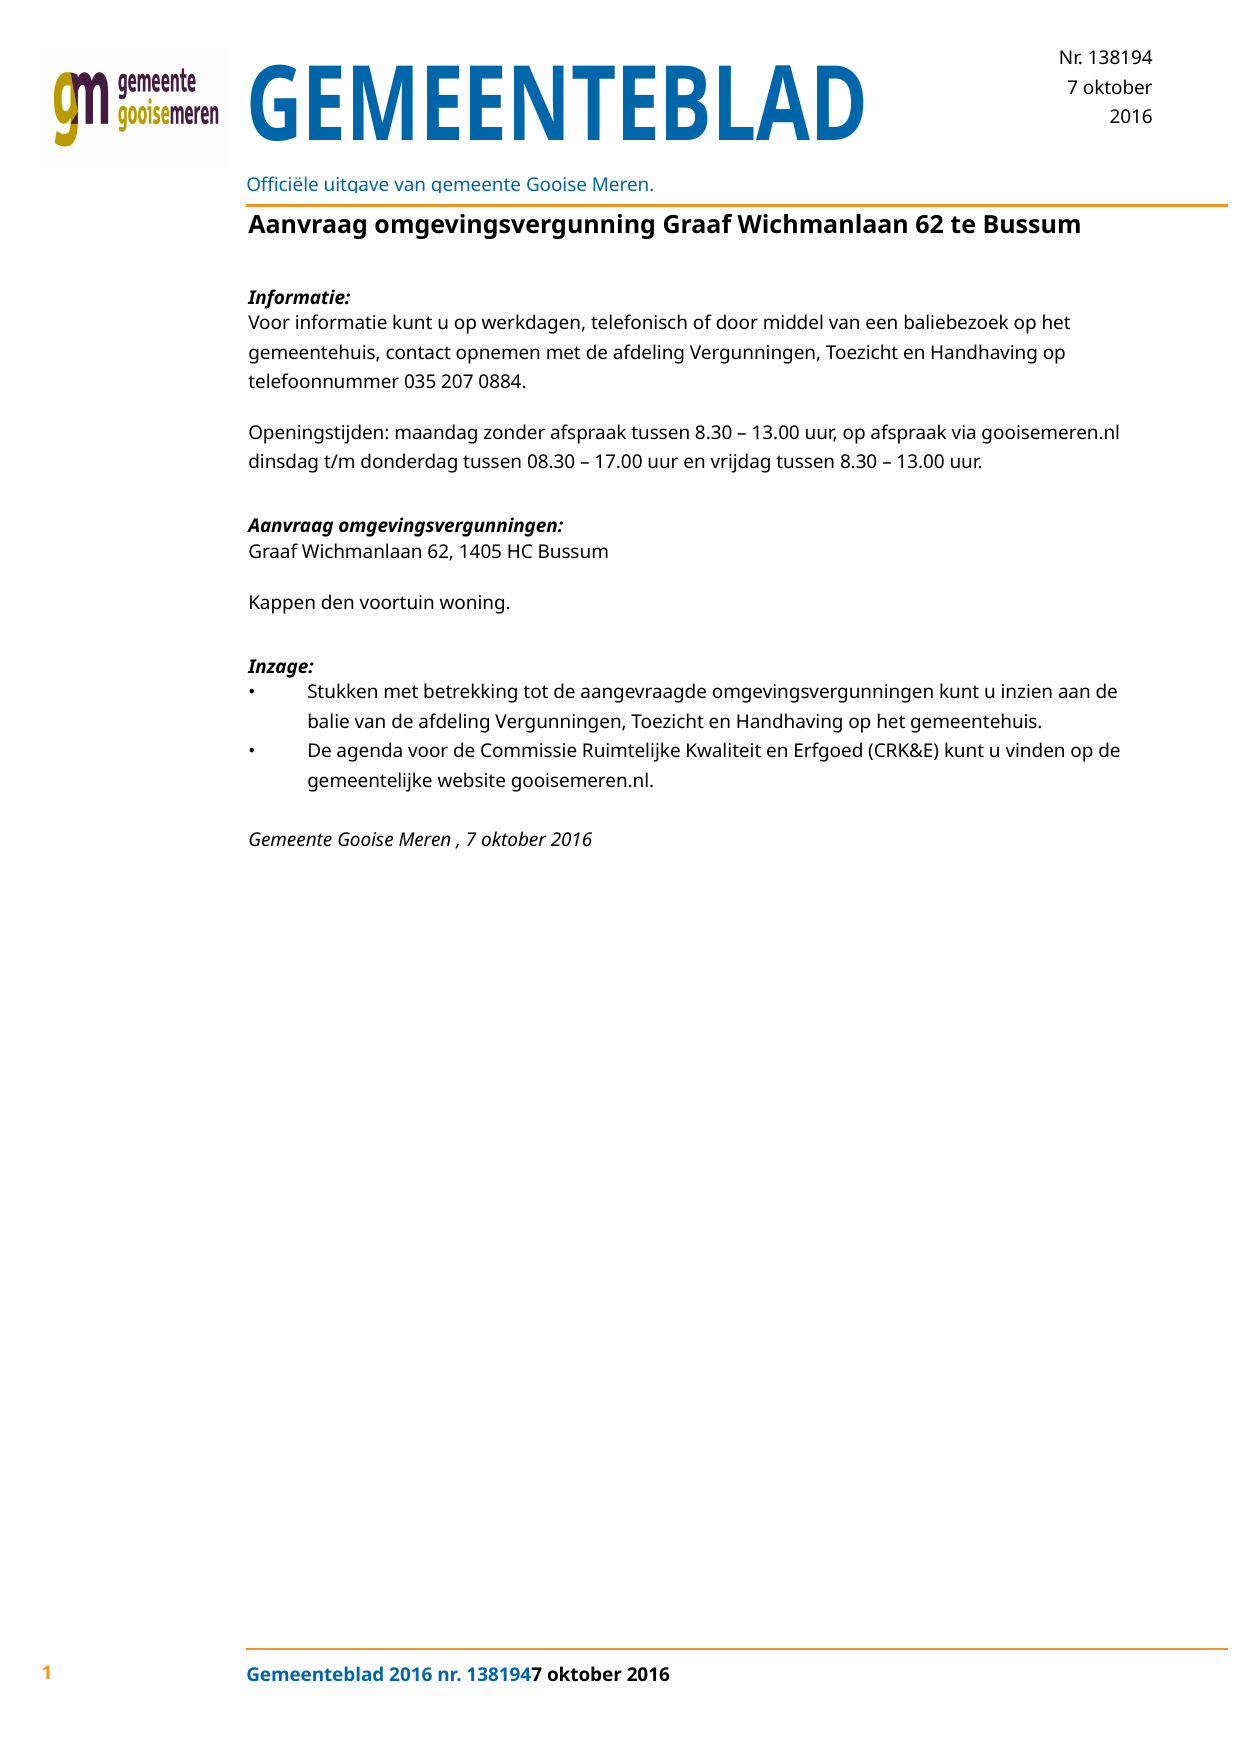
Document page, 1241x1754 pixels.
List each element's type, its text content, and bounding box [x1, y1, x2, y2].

text Kappen den voortuin woning. [248, 589, 1152, 614]
list Stukken met betrekking tot de aangevraagde omgevingsvergunningen kunt u inzien aan de balie van de afdeling Vergunningen, Toezicht en Handhaving op het gemeentehuis. [248, 678, 1152, 734]
picture [41, 47, 231, 172]
text Voor informatie kunt u op werkdagen, telefonisch of door middel van een baliebezoek op het gemeentehuis, contact opnemen met de afdeling Vergunningen, Toezicht en Handhaving op telefoonnummer 035 207 0884. [248, 309, 1152, 394]
text Aanvraag omgevingsvergunning Graaf Wichmanlaan 62 te Bussum [248, 207, 1152, 241]
text Graaf Wichmanlaan 62, 1405 HC Bussum [248, 538, 1152, 564]
text Informatie: [248, 284, 1152, 309]
text Gemeente Gooise Meren , 7 oktober 2016 [248, 826, 1152, 852]
text Aanvraag omgevingsvergunningen: [248, 513, 1152, 538]
list De agenda voor de Commissie Ruimtelijke Kwaliteit en Erfgoed (CRK&E) kunt u vinden op de gemeentelijke website gooisemeren.nl. [248, 738, 1152, 793]
text Openingstijden: maandag zonder afspraak tussen 8.30 – 13.00 uur, op afspraak via gooisemeren.nl dinsdag t/m donderdag tussen 08.30 – 17.00 uur en vrijdag tussen 8.30 – 13.00 uur. [248, 419, 1152, 474]
text Inzage: [248, 653, 1152, 678]
